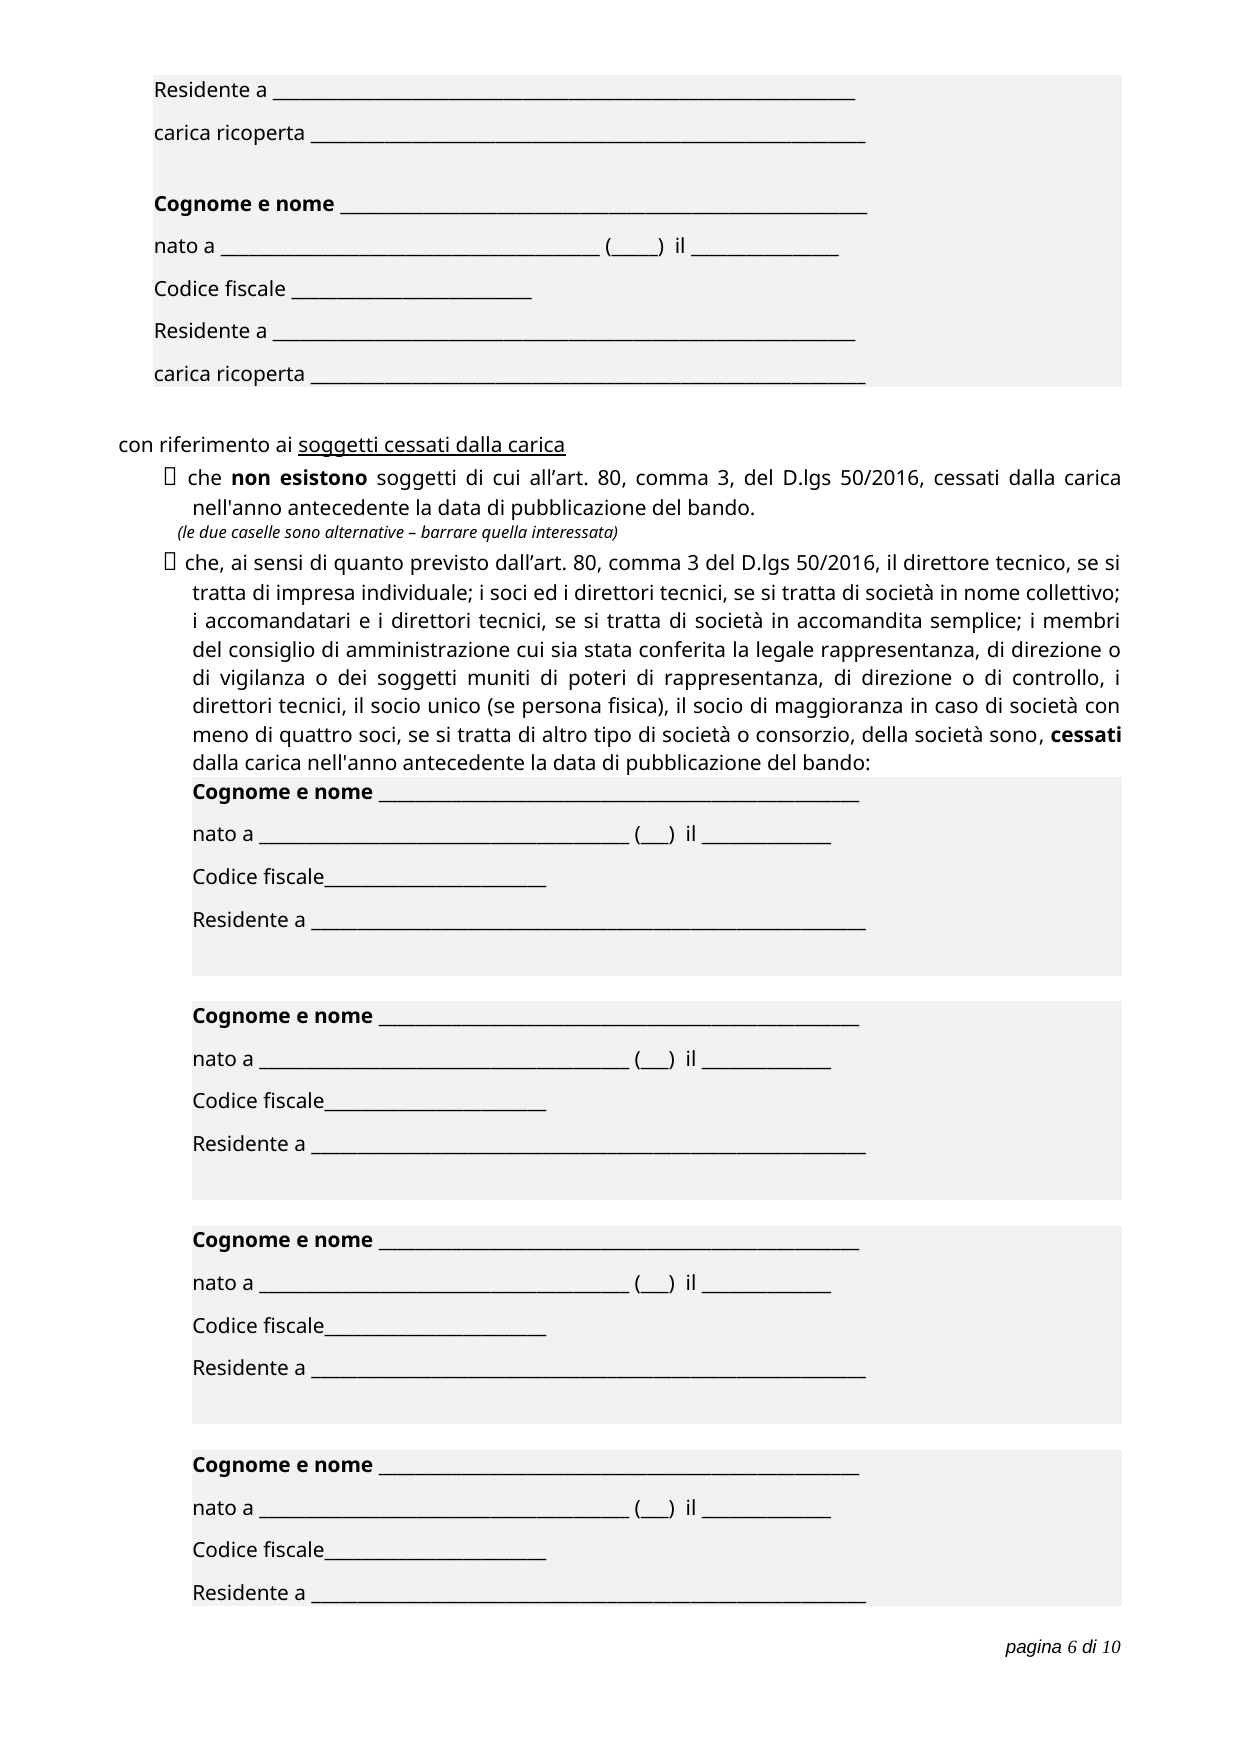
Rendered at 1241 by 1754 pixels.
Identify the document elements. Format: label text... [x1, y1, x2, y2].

text Codice fiscale________________________ [192, 1086, 1122, 1115]
text  che non esistono soggetti di cui all’art. 80, comma 3, del D.lgs 50/2016, cessati dalla carica nell'anno antecedente la data di pubblicazione del bando. [162, 458, 1122, 521]
text Cognome e nome _________________________________________________________ [153, 189, 1122, 217]
text Codice fiscale________________________ [192, 862, 1122, 891]
text nato a _________________________________________ (_____) il ________________ [153, 231, 1122, 260]
text nato a ________________________________________ (___) il ______________ [192, 819, 1122, 848]
text Cognome e nome ____________________________________________________ [192, 1226, 1122, 1254]
text con riferimento ai soggetti cessati dalla carica [118, 430, 1122, 458]
text Residente a _______________________________________________________________ [153, 316, 1122, 345]
text carica ricoperta ____________________________________________________________ [153, 359, 1122, 387]
text Codice fiscale________________________ [192, 1311, 1122, 1339]
text Residente a ____________________________________________________________ [192, 1578, 1122, 1606]
text (le due caselle sono alternative – barrare quella interessata) [177, 521, 1101, 544]
text nato a ________________________________________ (___) il ______________ [192, 1044, 1122, 1072]
text nato a ________________________________________ (___) il ______________ [192, 1493, 1122, 1521]
text Cognome e nome ____________________________________________________ [192, 1450, 1122, 1478]
text Residente a ____________________________________________________________ [192, 1353, 1122, 1382]
text Residente a _______________________________________________________________ [153, 75, 1122, 103]
text Codice fiscale________________________ [192, 1535, 1122, 1564]
text nato a ________________________________________ (___) il ______________ [192, 1268, 1122, 1297]
text Codice fiscale __________________________ [153, 274, 1122, 302]
text Residente a ____________________________________________________________ [192, 905, 1122, 933]
text carica ricoperta ____________________________________________________________ [153, 118, 1122, 146]
text  che, ai sensi di quanto previsto dall’art. 80, comma 3 del D.lgs 50/2016, il direttore tecnico, se si tratta di impresa individuale; i soci ed i direttori tecnici, se si tratta di società in nome collettivo; i accomandatari e i direttori tecnici, se si tratta di società in accomandita semplice; i membri del consiglio di amministrazione cui sia stata conferita la legale rappresentanza, di direzione o di vigilanza o dei soggetti muniti di poteri di rappresentanza, di direzione o di controllo, i direttori tecnici, il socio unico (se persona fisica), il socio di maggioranza in caso di società con meno di quattro soci, se si tratta di altro tipo di società o consorzio, della società sono, cessati dalla carica nell'anno antecedente la data di pubblicazione del bando: [162, 544, 1122, 777]
text Cognome e nome ____________________________________________________ [192, 777, 1122, 805]
text Cognome e nome ____________________________________________________ [192, 1001, 1122, 1030]
text Residente a ____________________________________________________________ [192, 1129, 1122, 1157]
